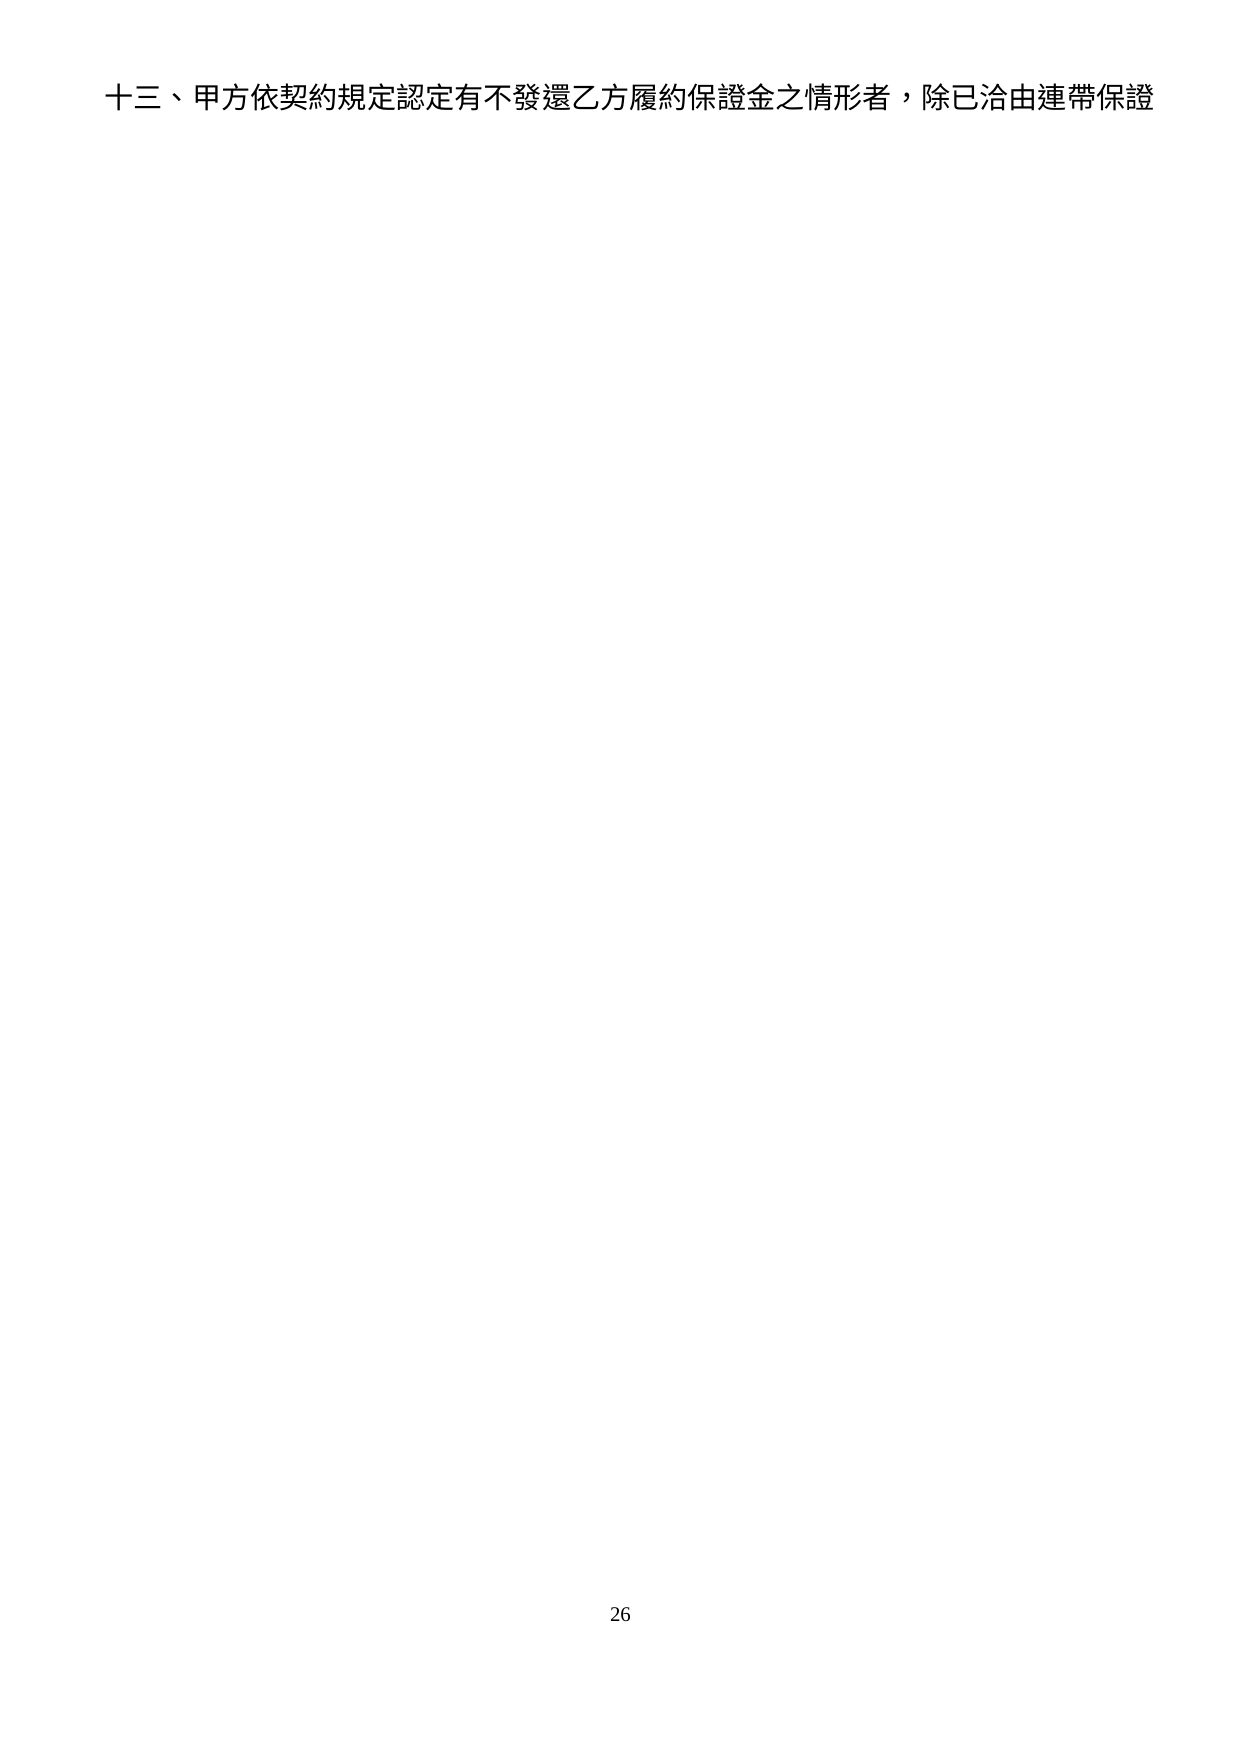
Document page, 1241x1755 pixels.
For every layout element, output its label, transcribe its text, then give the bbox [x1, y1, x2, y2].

text 十三、甲方依契約規定認定有不發還乙方履約保證金之情形者，除已洽由連帶保證 [104, 75, 1193, 117]
